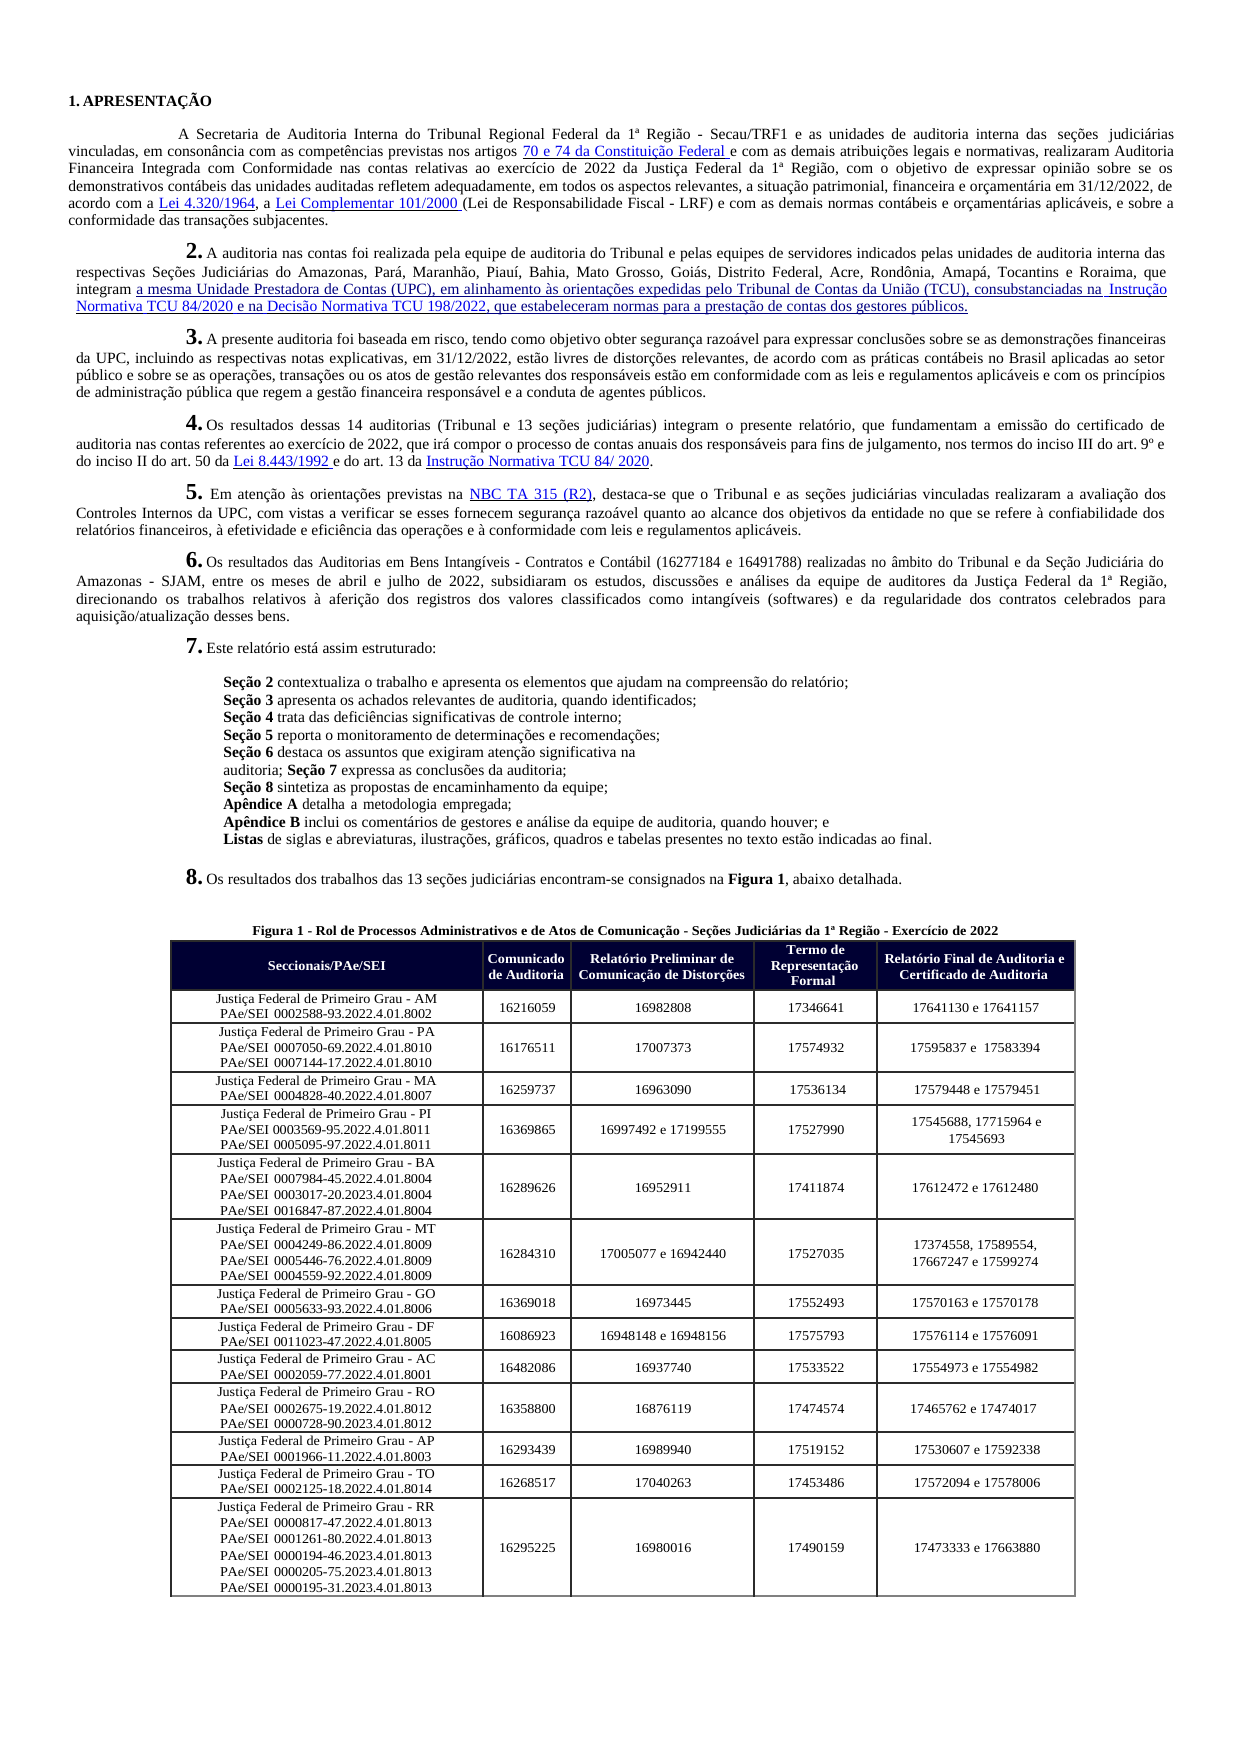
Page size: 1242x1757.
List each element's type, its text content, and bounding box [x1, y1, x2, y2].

text Seção 4 trata das deficiências significativas de controle interno; [223, 708, 1196, 726]
list A presente auditoria foi baseada em risco, tendo como objetivo obter segurança razoável para expressar conclusões sobre se as demonstrações financeiras da UPC, incluindo as respectivas notas explicativas, em 31/12/2022, estão livres de distorções relevantes, de acordo com as práticas contábeis no Brasil aplicadas ao setor público e sobre se as operações, transações ou os atos de gestão relevantes dos responsáveis estão em conformidade com as leis e regulamentos aplicáveis e com os princípios de administração pública que regem a gestão financeira responsável e a conduta de agentes públicos. [76, 323, 1167, 401]
list Este relatório está assim estruturado: [186, 632, 1196, 658]
table_cell 17576114 e 17576091 [878, 1319, 1074, 1349]
text Listas de siglas e abreviaturas, ilustrações, gráficos, quadros e tabelas presentes no texto estão indicadas ao final. [223, 831, 1196, 848]
table_cell Justiça Federal de Primeiro Grau - MA PAe/SEI 0004828-40.2022.4.01.8007 [172, 1073, 482, 1103]
table_cell 16268517 [484, 1466, 570, 1497]
table_cell 16980016 [572, 1499, 753, 1595]
text Seção 2 contextualiza o trabalho e apresenta os elementos que ajudam na compreensão do relatório; [223, 673, 1196, 691]
table_cell 16963090 [572, 1073, 753, 1103]
text Apêndice B inclui os comentários de gestores e análise da equipe de auditoria, quando houver; e [223, 813, 1196, 831]
table_cell 16482086 [484, 1351, 570, 1382]
table_cell 17612472 e 17612480 [878, 1155, 1074, 1218]
table_cell 16952911 [572, 1155, 753, 1218]
table_cell 17579448 e 17579451 [878, 1073, 1074, 1103]
table_cell 17641130 e 17641157 [878, 991, 1074, 1022]
table_cell 17346641 [755, 991, 876, 1022]
table_cell 16284310 [484, 1220, 570, 1284]
table_cell 17374558, 17589554, 17667247 e 17599274 [878, 1220, 1074, 1284]
table_cell 17545688, 17715964 e 17545693 [878, 1106, 1074, 1153]
table_cell 16176511 [484, 1024, 570, 1071]
table_cell Justiça Federal de Primeiro Grau - DF PAe/SEI 0011023-47.2022.4.01.8005 [172, 1319, 482, 1349]
table_cell 17554973 e 17554982 [878, 1351, 1074, 1382]
table_cell 17519152 [755, 1433, 876, 1464]
table_cell 17570163 e 17570178 [878, 1286, 1074, 1317]
table_cell 17572094 e 17578006 [878, 1466, 1074, 1497]
table_cell 17536134 [755, 1073, 876, 1103]
table_cell 17490159 [755, 1499, 876, 1595]
table_cell Justiça Federal de Primeiro Grau - PA PAe/SEI 0007050-69.2022.4.01.8010 PAe/SEI 0007144-17.2022.4.01.8010 [172, 1024, 482, 1071]
table_cell 16289626 [484, 1155, 570, 1218]
table_cell Justiça Federal de Primeiro Grau - GO PAe/SEI 0005633-93.2022.4.01.8006 [172, 1286, 482, 1317]
table_cell 16259737 [484, 1073, 570, 1103]
table_cell 17595837 e 17583394 [878, 1024, 1074, 1071]
table_cell 16982808 [572, 991, 753, 1022]
list Os resultados dessas 14 auditorias (Tribunal e 13 seções judiciárias) integram o presente relatório, que fundamentam a emissão do certificado de auditoria nas contas referentes ao exercício de 2022, que irá compor o processo de contas anuais dos responsáveis para fins de julgamento, nos termos do inciso III do art. 9º e do inciso II do art. 50 da Lei 8.443/1992 e do art. 13 da Instrução Normativa TCU 84/ 2020. [76, 409, 1167, 470]
table_cell 16369865 [484, 1106, 570, 1153]
list Os resultados dos trabalhos das 13 seções judiciárias encontram-se consignados na Figura 1, abaixo detalhada. [186, 863, 1196, 890]
table_cell 16937740 [572, 1351, 753, 1382]
table_header Termo de Representação Formal [755, 942, 876, 989]
table_cell 16989940 [572, 1433, 753, 1464]
table_cell 17040263 [572, 1466, 753, 1497]
table_cell 17552493 [755, 1286, 876, 1317]
table_cell Justiça Federal de Primeiro Grau - RO PAe/SEI 0002675-19.2022.4.01.8012 PAe/SEI 0000728-90.2023.4.01.8012 [172, 1384, 482, 1431]
table_cell 17527035 [755, 1220, 876, 1284]
table_cell 17007373 [572, 1024, 753, 1071]
table_cell 17474574 [755, 1384, 876, 1431]
table_cell 17527990 [755, 1106, 876, 1153]
subtitle APRESENTAÇÃO [68, 91, 1196, 109]
text Seção 3 apresenta os achados relevantes de auditoria, quando identificados; [223, 691, 1196, 708]
table_cell 17533522 [755, 1351, 876, 1382]
table_cell Justiça Federal de Primeiro Grau - TO PAe/SEI 0002125-18.2022.4.01.8014 [172, 1466, 482, 1497]
table_cell Justiça Federal de Primeiro Grau - PI PAe/SEI 0003569-95.2022.4.01.8011 PAe/SEI 0005095-97.2022.4.01.8011 [172, 1106, 482, 1153]
text Figura 1 - Rol de Processos Administrativos e de Atos de Comunicação - Seções Judiciárias da 1ª Região - Exercício de 2022 [172, 923, 1078, 939]
table_cell 16293439 [484, 1433, 570, 1464]
text Apêndice A detalha a metodologia empregada; [223, 796, 1196, 813]
table_cell 17005077 e 16942440 [572, 1220, 753, 1284]
table_cell 16086923 [484, 1319, 570, 1349]
table_cell 17473333 e 17663880 [878, 1499, 1074, 1595]
table_cell 16358800 [484, 1384, 570, 1431]
table_cell 17411874 [755, 1155, 876, 1218]
table_cell 16369018 [484, 1286, 570, 1317]
text A Secretaria de Auditoria Interna do Tribunal Regional Federal da 1ª Região - Secau/TRF1 e as unidades de auditoria interna das seções judiciárias vinculadas, em consonância com as competências previstas nos artigos 70 e 74 da Constituição Federal e com as demais atribuições legais e normativas, realizaram Auditoria Financeira Integrada com Conformidade nas contas relativas ao exercício de 2022 da Justiça Federal da 1ª Região, com o objetivo de expressar opinião sobre se os demonstrativos contábeis das unidades auditadas refletem adequadamente, em todos os aspectos relevantes, a situação patrimonial, financeira e orçamentária em 31/12/2022, de acordo com a Lei 4.320/1964, a Lei Complementar 101/2000 (Lei de Responsabilidade Fiscal - LRF) e com as demais normas contábeis e orçamentárias aplicáveis, e sobre a conformidade das transações subjacentes. [68, 125, 1175, 229]
list Os resultados das Auditorias em Bens Intangíveis - Contratos e Contábil (16277184 e 16491788) realizadas no âmbito do Tribunal e da Seção Judiciária do Amazonas - SJAM, entre os meses de abril e julho de 2022, subsidiaram os estudos, discussões e análises da equipe de auditores da Justiça Federal da 1ª Região, direcionando os trabalhos relativos à aferição dos registros dos valores classificados como intangíveis (softwares) e da regularidade dos contratos celebrados para aquisição/atualização desses bens. [76, 546, 1167, 625]
table_cell Justiça Federal de Primeiro Grau - BA PAe/SEI 0007984-45.2022.4.01.8004 PAe/SEI 0003017-20.2023.4.01.8004 PAe/SEI 0016847-87.2022.4.01.8004 [172, 1155, 482, 1218]
table_cell 16876119 [572, 1384, 753, 1431]
table_header Comunicado de Auditoria [484, 942, 570, 989]
table_cell 17575793 [755, 1319, 876, 1349]
table_cell Justiça Federal de Primeiro Grau - MT PAe/SEI 0004249-86.2022.4.01.8009 PAe/SEI 0005446-76.2022.4.01.8009 PAe/SEI 0004559-92.2022.4.01.8009 [172, 1220, 482, 1284]
table_cell Justiça Federal de Primeiro Grau - AC PAe/SEI 0002059-77.2022.4.01.8001 [172, 1351, 482, 1382]
table_cell 16295225 [484, 1499, 570, 1595]
table_header Seccionais/PAe/SEI [172, 942, 482, 989]
list Em atenção às orientações previstas na NBC TA 315 (R2), destaca-se que o Tribunal e as seções judiciárias vinculadas realizaram a avaliação dos Controles Internos da UPC, com vistas a verificar se esses fornecem segurança razoável quanto ao alcance dos objetivos da entidade no que se refere à confiabilidade dos relatórios financeiros, à efetividade e eficiência das operações e à conformidade com leis e regulamentos aplicáveis. [76, 478, 1167, 539]
table_cell Justiça Federal de Primeiro Grau - RR PAe/SEI 0000817-47.2022.4.01.8013 PAe/SEI 0001261-80.2022.4.01.8013 PAe/SEI 0000194-46.2023.4.01.8013 PAe/SEI 0000205-75.2023.4.01.8013 PAe/SEI 0000195-31.2023.4.01.8013 [172, 1499, 482, 1595]
table_header Relatório Final de Auditoria e Certificado de Auditoria [878, 942, 1074, 989]
table_cell Justiça Federal de Primeiro Grau - AM PAe/SEI 0002588-93.2022.4.01.8002 [172, 991, 482, 1022]
table_cell 17465762 e 17474017 [878, 1384, 1074, 1431]
table_cell 16997492 e 17199555 [572, 1106, 753, 1153]
table_cell 17530607 e 17592338 [878, 1433, 1074, 1464]
list A auditoria nas contas foi realizada pela equipe de auditoria do Tribunal e pelas equipes de servidores indicados pelas unidades de auditoria interna das respectivas Seções Judiciárias do Amazonas, Pará, Maranhão, Piauí, Bahia, Mato Grosso, Goiás, Distrito Federal, Acre, Rondônia, Amapá, Tocantins e Roraima, que integram a mesma Unidade Prestadora de Contas (UPC), em alinhamento às orientações expedidas pelo Tribunal de Contas da União (TCU), consubstanciadas na Instrução Normativa TCU 84/2020 e na Decisão Normativa TCU 198/2022, que estabeleceram normas para a prestação de contas dos gestores públicos. [76, 237, 1167, 315]
table_cell 16948148 e 16948156 [572, 1319, 753, 1349]
table_cell 16973445 [572, 1286, 753, 1317]
table_cell 17574932 [755, 1024, 876, 1071]
table_cell Justiça Federal de Primeiro Grau - AP PAe/SEI 0001966-11.2022.4.01.8003 [172, 1433, 482, 1464]
text Seção 5 reporta o monitoramento de determinações e recomendações; Seção 6 destaca os assuntos que exigiram atenção significativa na auditoria; Seção 7 expressa as conclusões da auditoria; [223, 726, 695, 778]
table_header Relatório Preliminar de Comunicação de Distorções [572, 942, 753, 989]
table_cell 17453486 [755, 1466, 876, 1497]
table_cell 16216059 [484, 991, 570, 1022]
text Seção 8 sintetiza as propostas de encaminhamento da equipe; [223, 778, 1196, 796]
